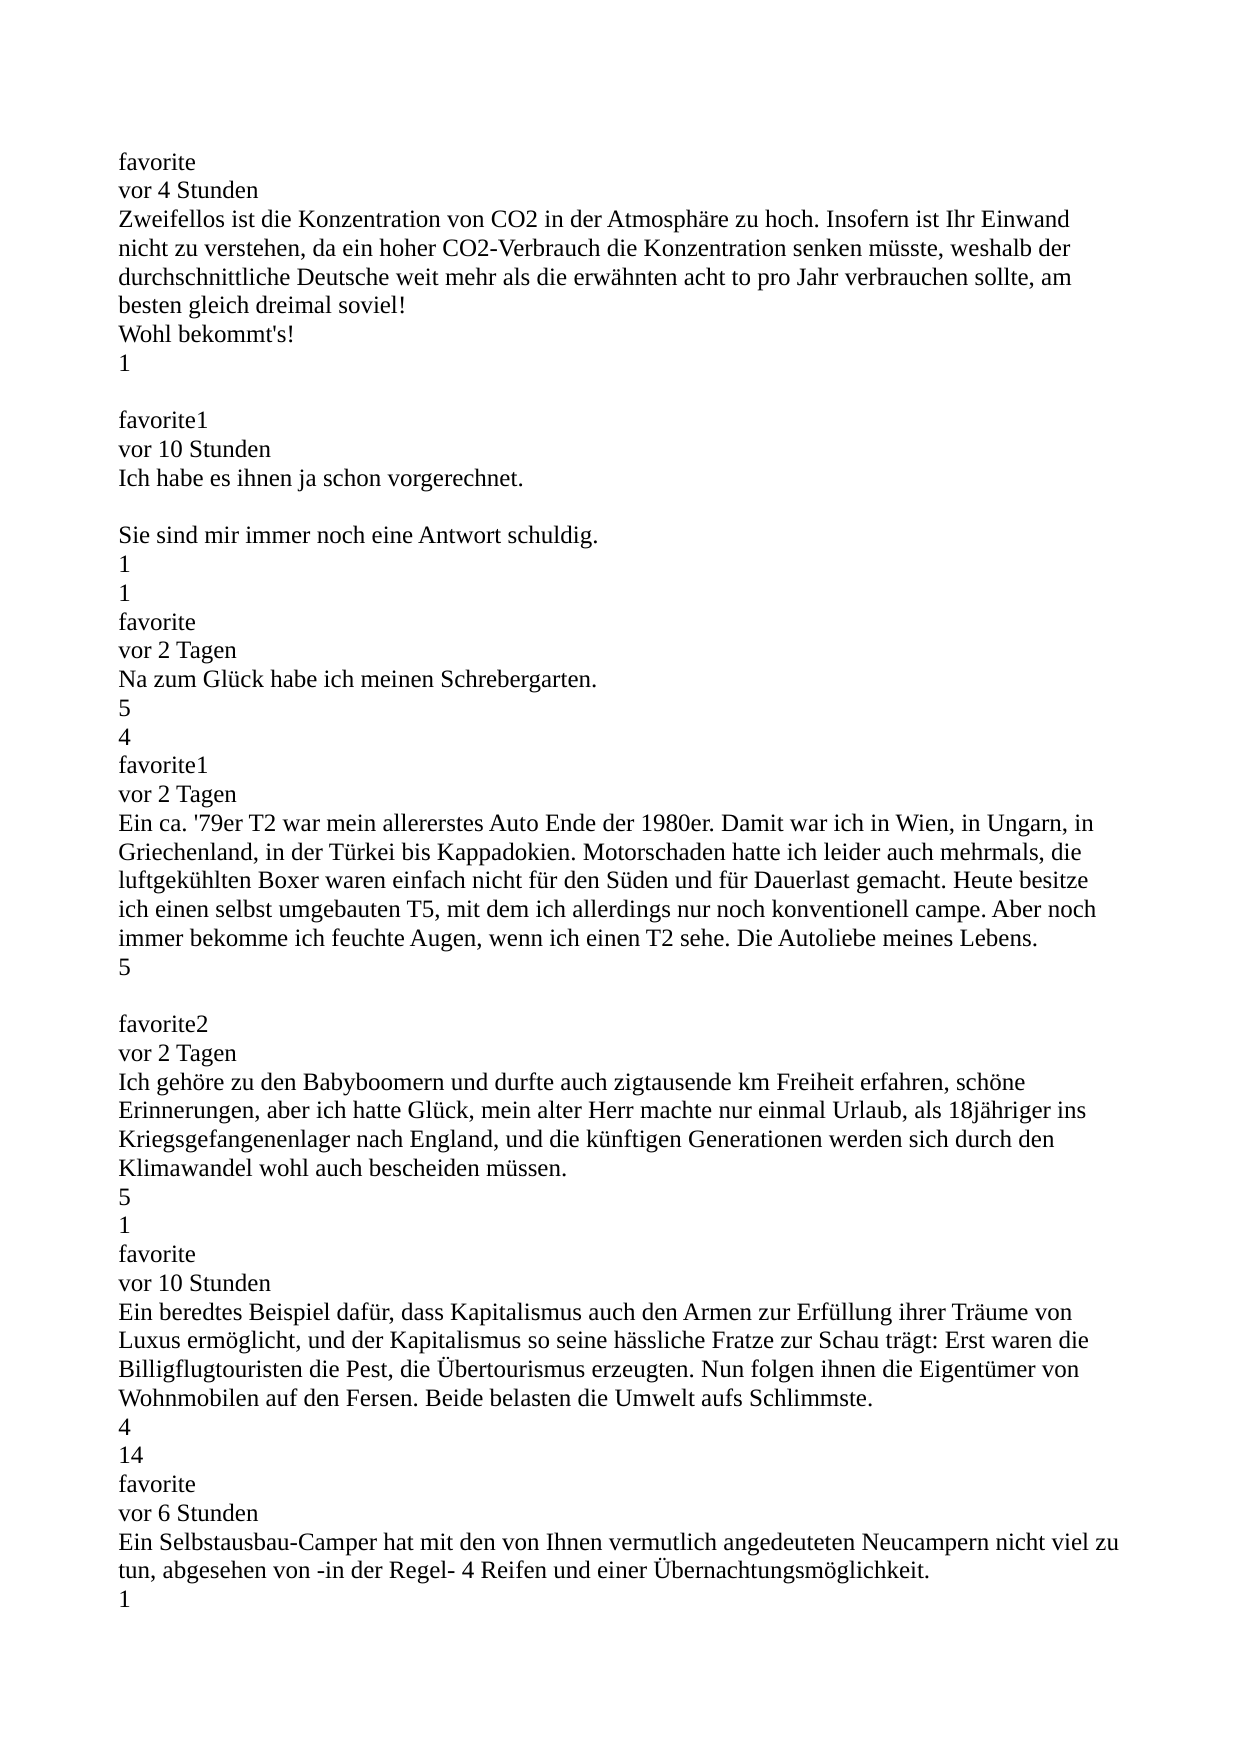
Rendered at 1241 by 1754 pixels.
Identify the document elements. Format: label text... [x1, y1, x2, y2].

text 4 [118, 722, 1122, 751]
text 4 [118, 1412, 1122, 1441]
text 1 [118, 348, 1122, 377]
text 5 [118, 952, 1122, 981]
text 5 [118, 693, 1122, 722]
text 1 [118, 1211, 1122, 1239]
text Ich habe es ihnen ja schon vorgerechnet. [118, 463, 1122, 492]
text favorite [118, 607, 1122, 636]
text vor 2 Tagen [118, 779, 1122, 808]
text Wohl bekommt's! [118, 319, 1122, 348]
text Ein beredtes Beispiel dafür, dass Kapitalismus auch den Armen zur Erfüllung ihrer Träume von Luxus ermöglicht, und der Kapitalismus so seine hässliche Fratze zur Schau trägt: Erst waren die Billigflugtouristen die Pest, die Übertourismus erzeugten. Nun folgen ihnen die Eigentümer von Wohnmobilen auf den Fersen. Beide belasten die Umwelt aufs Schlimmste. [118, 1297, 1122, 1412]
text Na zum Glück habe ich meinen Schrebergarten. [118, 664, 1122, 693]
text favorite [118, 1239, 1122, 1268]
text Sie sind mir immer noch eine Antwort schuldig. [118, 521, 1122, 549]
text 1 [118, 578, 1122, 607]
text favorite [118, 1469, 1122, 1498]
text vor 10 Stunden [118, 1268, 1122, 1297]
text vor 2 Tagen [118, 636, 1122, 664]
text Ich gehöre zu den Babyboomern und durfte auch zigtausende km Freiheit erfahren, schöne Erinnerungen, aber ich hatte Glück, mein alter Herr machte nur einmal Urlaub, als 18jähriger ins Kriegsgefangenenlager nach England, und die künftigen Generationen werden sich durch den Klimawandel wohl auch bescheiden müssen. [118, 1067, 1122, 1182]
text 5 [118, 1182, 1122, 1211]
text favorite [118, 147, 1122, 176]
text vor 2 Tagen [118, 1038, 1122, 1067]
text Zweifellos ist die Konzentration von CO2 in der Atmosphäre zu hoch. Insofern ist Ihr Einwand nicht zu verstehen, da ein hoher CO2-Verbrauch die Konzentration senken müsste, weshalb der durchschnittliche Deutsche weit mehr als die erwähnten acht to pro Jahr verbrauchen sollte, am besten gleich dreimal soviel! [118, 204, 1122, 319]
text vor 4 Stunden [118, 176, 1122, 204]
text vor 6 Stunden [118, 1498, 1122, 1527]
text Ein Selbstausbau-Camper hat mit den von Ihnen vermutlich angedeuteten Neucampern nicht viel zu tun, abgesehen von -in der Regel- 4 Reifen und einer Übernachtungsmöglichkeit. [118, 1527, 1122, 1584]
text favorite2 [118, 1009, 1122, 1038]
text Ein ca. '79er T2 war mein allererstes Auto Ende der 1980er. Damit war ich in Wien, in Ungarn, in Griechenland, in der Türkei bis Kappadokien. Motorschaden hatte ich leider auch mehrmals, die luftgekühlten Boxer waren einfach nicht für den Süden und für Dauerlast gemacht. Heute besitze ich einen selbst umgebauten T5, mit dem ich allerdings nur noch konventionell campe. Aber noch immer bekomme ich feuchte Augen, wenn ich einen T2 sehe. Die Autoliebe meines Lebens. [118, 808, 1122, 952]
text favorite1 [118, 406, 1122, 434]
text 1 [118, 549, 1122, 578]
text 1 [118, 1584, 1122, 1613]
text favorite1 [118, 751, 1122, 779]
text 14 [118, 1441, 1122, 1469]
text vor 10 Stunden [118, 434, 1122, 463]
